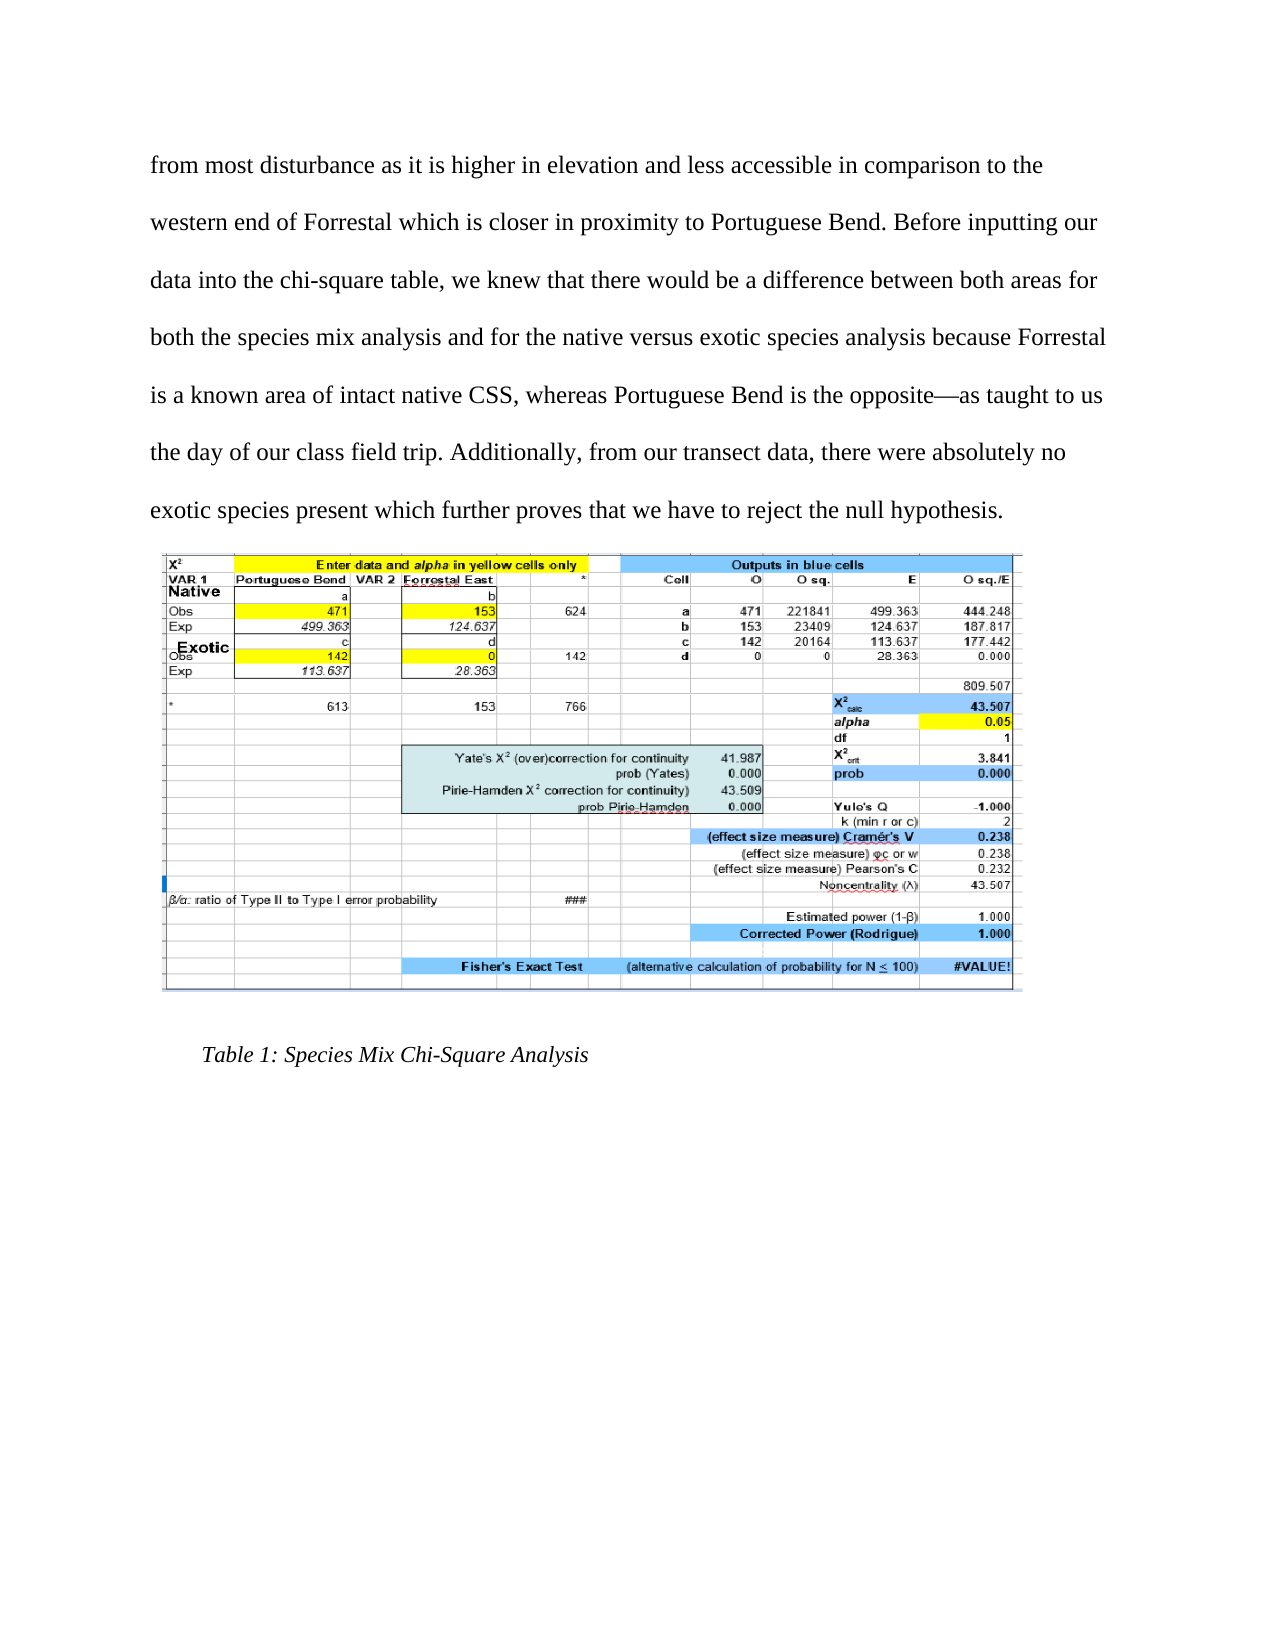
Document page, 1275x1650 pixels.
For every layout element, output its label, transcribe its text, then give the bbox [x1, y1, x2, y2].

text from most disturbance as it is higher in elevation and less accessible in comparison to the western end of Forrestal which is closer in proximity to Portuguese Bend. Before inputting our data into the chi-square table, we knew that there would be a difference between both areas for both the species mix analysis and for the native versus exotic species analysis because Forrestal is a known area of intact native CSS, whereas Portuguese Bend is the opposite—as taught to us the day of our class field trip. Additionally, from our transect data, there were absolutely no exotic species present which further proves that we have to reject the null hypothesis. [150, 150, 1125, 524]
text Table 1: Species Mix Chi-Square Analysis [150, 1041, 1125, 1068]
